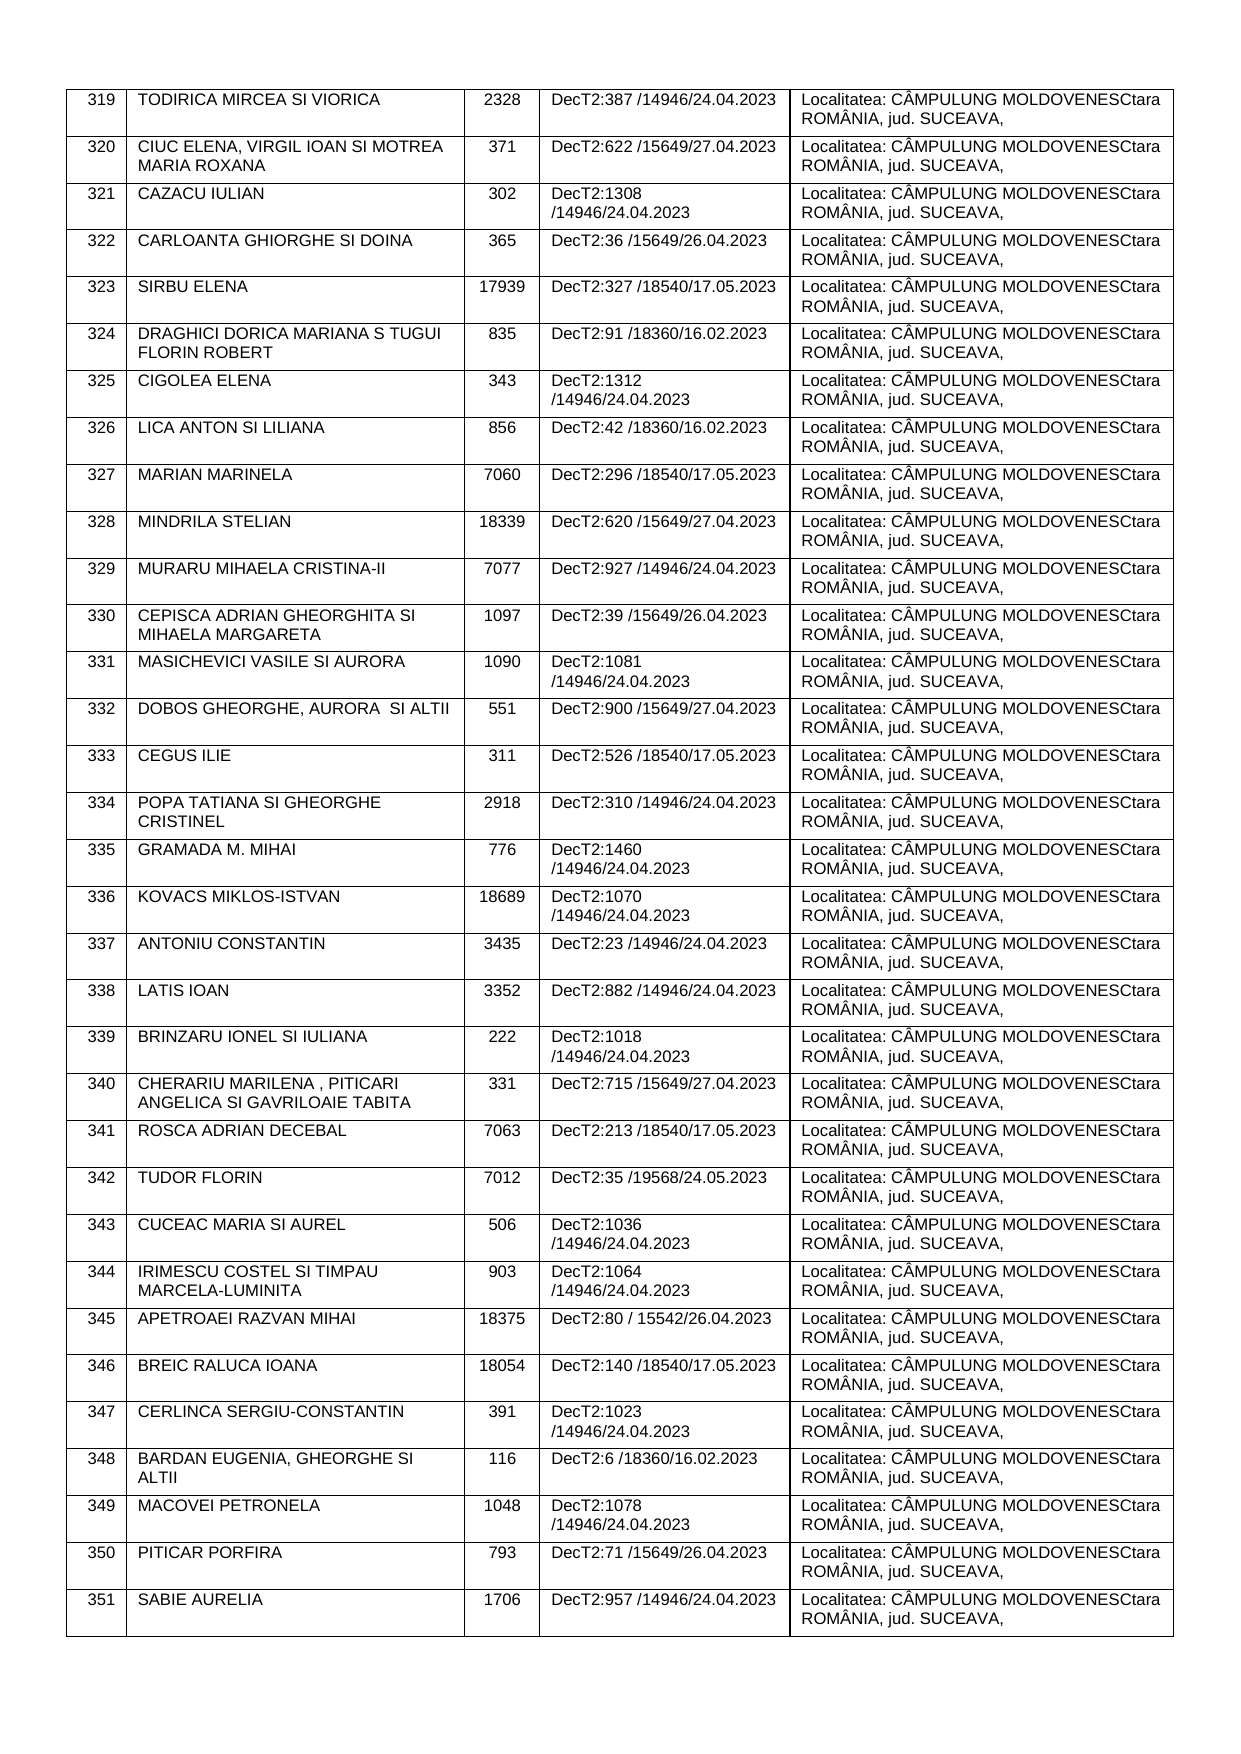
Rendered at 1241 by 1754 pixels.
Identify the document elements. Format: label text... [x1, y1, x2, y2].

table_cell 344 [67, 1262, 126, 1307]
table_cell 1090 [465, 652, 539, 698]
table_cell DecT2:296 /18540/17.05.2023 [540, 465, 789, 511]
table_cell DecT2:140 /18540/17.05.2023 [540, 1355, 789, 1401]
table_cell DecT2:36 /15649/26.04.2023 [540, 230, 789, 276]
table_cell 333 [67, 746, 126, 792]
table_cell CEGUS ILIE [127, 746, 464, 792]
table_cell DecT2:882 /14946/24.04.2023 [540, 980, 789, 1026]
table_cell CERLINCA SERGIU-CONSTANTIN [127, 1402, 464, 1448]
table_cell 322 [67, 230, 126, 276]
table_cell 506 [465, 1215, 539, 1261]
table_cell Localitatea: CÂMPULUNG MOLDOVENESCtara ROMÂNIA, jud. SUCEAVA, [791, 1074, 1173, 1120]
table_cell 311 [465, 746, 539, 792]
table_cell 327 [67, 465, 126, 511]
table_cell Localitatea: CÂMPULUNG MOLDOVENESCtara ROMÂNIA, jud. SUCEAVA, [791, 230, 1173, 276]
table_cell 18054 [465, 1355, 539, 1401]
table_cell 7060 [465, 465, 539, 511]
table_cell Localitatea: CÂMPULUNG MOLDOVENESCtara ROMÂNIA, jud. SUCEAVA, [791, 1027, 1173, 1073]
table_cell DecT2:80 / 15542/26.04.2023 [540, 1309, 789, 1354]
table_cell 339 [67, 1027, 126, 1073]
table_cell Localitatea: CÂMPULUNG MOLDOVENESCtara ROMÂNIA, jud. SUCEAVA, [791, 605, 1173, 651]
table_cell 331 [67, 652, 126, 698]
table_cell DecT2:622 /15649/27.04.2023 [540, 137, 789, 182]
table_cell 321 [67, 184, 126, 229]
table_cell 835 [465, 324, 539, 370]
table_cell DecT2:620 /15649/27.04.2023 [540, 512, 789, 557]
table_cell DecT2:1081 /14946/24.04.2023 [540, 652, 789, 698]
table_cell 349 [67, 1496, 126, 1542]
table_cell 342 [67, 1168, 126, 1214]
table_cell 340 [67, 1074, 126, 1120]
table_cell 343 [67, 1215, 126, 1261]
table_cell 1097 [465, 605, 539, 651]
table_cell BRINZARU IONEL SI IULIANA [127, 1027, 464, 1073]
table_cell DecT2:1023 /14946/24.04.2023 [540, 1402, 789, 1448]
table_cell 1706 [465, 1590, 539, 1636]
table_cell 350 [67, 1543, 126, 1589]
table_cell 7012 [465, 1168, 539, 1214]
table_cell 2918 [465, 793, 539, 839]
table_cell Localitatea: CÂMPULUNG MOLDOVENESCtara ROMÂNIA, jud. SUCEAVA, [791, 746, 1173, 792]
table_cell 776 [465, 840, 539, 886]
table_cell DecT2:6 /18360/16.02.2023 [540, 1449, 789, 1495]
table_cell Localitatea: CÂMPULUNG MOLDOVENESCtara ROMÂNIA, jud. SUCEAVA, [791, 277, 1173, 323]
table_cell 371 [465, 137, 539, 182]
table_cell 365 [465, 230, 539, 276]
table_cell 334 [67, 793, 126, 839]
table_cell ANTONIU CONSTANTIN [127, 934, 464, 979]
table_cell Localitatea: CÂMPULUNG MOLDOVENESCtara ROMÂNIA, jud. SUCEAVA, [791, 137, 1173, 182]
table_cell Localitatea: CÂMPULUNG MOLDOVENESCtara ROMÂNIA, jud. SUCEAVA, [791, 1215, 1173, 1261]
table_cell ROSCA ADRIAN DECEBAL [127, 1121, 464, 1167]
table_cell 391 [465, 1402, 539, 1448]
table_cell Localitatea: CÂMPULUNG MOLDOVENESCtara ROMÂNIA, jud. SUCEAVA, [791, 934, 1173, 979]
table_cell LATIS IOAN [127, 980, 464, 1026]
table_cell CARLOANTA GHIORGHE SI DOINA [127, 230, 464, 276]
table_cell 18375 [465, 1309, 539, 1354]
table_cell 7063 [465, 1121, 539, 1167]
table_cell DecT2:957 /14946/24.04.2023 [540, 1590, 789, 1636]
table_cell MARIAN MARINELA [127, 465, 464, 511]
table_cell Localitatea: CÂMPULUNG MOLDOVENESCtara ROMÂNIA, jud. SUCEAVA, [791, 840, 1173, 886]
table_cell DecT2:23 /14946/24.04.2023 [540, 934, 789, 979]
table_cell LICA ANTON SI LILIANA [127, 418, 464, 464]
table_cell 351 [67, 1590, 126, 1636]
table_cell BARDAN EUGENIA, GHEORGHE SI ALTII [127, 1449, 464, 1495]
table_cell CUCEAC MARIA SI AUREL [127, 1215, 464, 1261]
table_cell Localitatea: CÂMPULUNG MOLDOVENESCtara ROMÂNIA, jud. SUCEAVA, [791, 371, 1173, 417]
table_cell Localitatea: CÂMPULUNG MOLDOVENESCtara ROMÂNIA, jud. SUCEAVA, [791, 1262, 1173, 1307]
table_cell DecT2:310 /14946/24.04.2023 [540, 793, 789, 839]
table_cell DecT2:1018 /14946/24.04.2023 [540, 1027, 789, 1073]
table_cell Localitatea: CÂMPULUNG MOLDOVENESCtara ROMÂNIA, jud. SUCEAVA, [791, 793, 1173, 839]
table_cell POPA TATIANA SI GHEORGHE CRISTINEL [127, 793, 464, 839]
table_cell DecT2:35 /19568/24.05.2023 [540, 1168, 789, 1214]
table_cell 343 [465, 371, 539, 417]
table_cell Localitatea: CÂMPULUNG MOLDOVENESCtara ROMÂNIA, jud. SUCEAVA, [791, 1168, 1173, 1214]
table_cell TUDOR FLORIN [127, 1168, 464, 1214]
table_cell DecT2:900 /15649/27.04.2023 [540, 699, 789, 745]
table_cell Localitatea: CÂMPULUNG MOLDOVENESCtara ROMÂNIA, jud. SUCEAVA, [791, 324, 1173, 370]
table_cell DecT2:42 /18360/16.02.2023 [540, 418, 789, 464]
table_cell DecT2:327 /18540/17.05.2023 [540, 277, 789, 323]
table_cell Localitatea: CÂMPULUNG MOLDOVENESCtara ROMÂNIA, jud. SUCEAVA, [791, 980, 1173, 1026]
table_cell 856 [465, 418, 539, 464]
table_cell 348 [67, 1449, 126, 1495]
table_cell 323 [67, 277, 126, 323]
table_cell 1048 [465, 1496, 539, 1542]
table_cell Localitatea: CÂMPULUNG MOLDOVENESCtara ROMÂNIA, jud. SUCEAVA, [791, 652, 1173, 698]
table_cell 336 [67, 887, 126, 932]
table_cell Localitatea: CÂMPULUNG MOLDOVENESCtara ROMÂNIA, jud. SUCEAVA, [791, 1355, 1173, 1401]
table_cell CHERARIU MARILENA , PITICARI ANGELICA SI GAVRILOAIE TABITA [127, 1074, 464, 1120]
table_cell Localitatea: CÂMPULUNG MOLDOVENESCtara ROMÂNIA, jud. SUCEAVA, [791, 1496, 1173, 1542]
table_cell 338 [67, 980, 126, 1026]
table_cell Localitatea: CÂMPULUNG MOLDOVENESCtara ROMÂNIA, jud. SUCEAVA, [791, 1402, 1173, 1448]
table_cell 319 [67, 90, 126, 136]
table_cell MINDRILA STELIAN [127, 512, 464, 557]
table_cell Localitatea: CÂMPULUNG MOLDOVENESCtara ROMÂNIA, jud. SUCEAVA, [791, 1590, 1173, 1636]
table_cell 341 [67, 1121, 126, 1167]
table_cell DecT2:715 /15649/27.04.2023 [540, 1074, 789, 1120]
table_cell 325 [67, 371, 126, 417]
table_cell BREIC RALUCA IOANA [127, 1355, 464, 1401]
table_cell 345 [67, 1309, 126, 1354]
table_cell 116 [465, 1449, 539, 1495]
table_cell Localitatea: CÂMPULUNG MOLDOVENESCtara ROMÂNIA, jud. SUCEAVA, [791, 1449, 1173, 1495]
table_cell Localitatea: CÂMPULUNG MOLDOVENESCtara ROMÂNIA, jud. SUCEAVA, [791, 418, 1173, 464]
table_cell APETROAEI RAZVAN MIHAI [127, 1309, 464, 1354]
table_cell 903 [465, 1262, 539, 1307]
table_cell DOBOS GHEORGHE, AURORA SI ALTII [127, 699, 464, 745]
table_cell CAZACU IULIAN [127, 184, 464, 229]
table_cell SABIE AURELIA [127, 1590, 464, 1636]
table_cell 347 [67, 1402, 126, 1448]
table_cell DecT2:526 /18540/17.05.2023 [540, 746, 789, 792]
table_cell DRAGHICI DORICA MARIANA S TUGUI FLORIN ROBERT [127, 324, 464, 370]
table_cell MACOVEI PETRONELA [127, 1496, 464, 1542]
table_cell 17939 [465, 277, 539, 323]
table_cell 331 [465, 1074, 539, 1120]
table_cell Localitatea: CÂMPULUNG MOLDOVENESCtara ROMÂNIA, jud. SUCEAVA, [791, 887, 1173, 932]
table_cell DecT2:1078 /14946/24.04.2023 [540, 1496, 789, 1542]
table_cell Localitatea: CÂMPULUNG MOLDOVENESCtara ROMÂNIA, jud. SUCEAVA, [791, 90, 1173, 136]
table_cell KOVACS MIKLOS-ISTVAN [127, 887, 464, 932]
table_cell Localitatea: CÂMPULUNG MOLDOVENESCtara ROMÂNIA, jud. SUCEAVA, [791, 512, 1173, 557]
table_cell 324 [67, 324, 126, 370]
table_cell CIGOLEA ELENA [127, 371, 464, 417]
table_cell 551 [465, 699, 539, 745]
table_cell SIRBU ELENA [127, 277, 464, 323]
table_cell 7077 [465, 559, 539, 604]
table_cell DecT2:1460 /14946/24.04.2023 [540, 840, 789, 886]
table_cell 3435 [465, 934, 539, 979]
table_cell 326 [67, 418, 126, 464]
table_cell MURARU MIHAELA CRISTINA-II [127, 559, 464, 604]
table_cell DecT2:1036 /14946/24.04.2023 [540, 1215, 789, 1261]
table_cell DecT2:1070 /14946/24.04.2023 [540, 887, 789, 932]
table_cell DecT2:213 /18540/17.05.2023 [540, 1121, 789, 1167]
table_cell 3352 [465, 980, 539, 1026]
table_cell Localitatea: CÂMPULUNG MOLDOVENESCtara ROMÂNIA, jud. SUCEAVA, [791, 559, 1173, 604]
table_cell 332 [67, 699, 126, 745]
table_cell DecT2:91 /18360/16.02.2023 [540, 324, 789, 370]
table_cell 337 [67, 934, 126, 979]
table_cell DecT2:39 /15649/26.04.2023 [540, 605, 789, 651]
table_cell DecT2:1064 /14946/24.04.2023 [540, 1262, 789, 1307]
table_cell 302 [465, 184, 539, 229]
table_cell Localitatea: CÂMPULUNG MOLDOVENESCtara ROMÂNIA, jud. SUCEAVA, [791, 1543, 1173, 1589]
table_cell MASICHEVICI VASILE SI AURORA [127, 652, 464, 698]
table_cell 18339 [465, 512, 539, 557]
table_cell 320 [67, 137, 126, 182]
table_cell 330 [67, 605, 126, 651]
table_cell Localitatea: CÂMPULUNG MOLDOVENESCtara ROMÂNIA, jud. SUCEAVA, [791, 1121, 1173, 1167]
table_cell CEPISCA ADRIAN GHEORGHITA SI MIHAELA MARGARETA [127, 605, 464, 651]
table_cell 2328 [465, 90, 539, 136]
table_cell 793 [465, 1543, 539, 1589]
table_cell 346 [67, 1355, 126, 1401]
table_cell IRIMESCU COSTEL SI TIMPAU MARCELA-LUMINITA [127, 1262, 464, 1307]
table_cell Localitatea: CÂMPULUNG MOLDOVENESCtara ROMÂNIA, jud. SUCEAVA, [791, 699, 1173, 745]
table_cell Localitatea: CÂMPULUNG MOLDOVENESCtara ROMÂNIA, jud. SUCEAVA, [791, 1309, 1173, 1354]
table_cell 328 [67, 512, 126, 557]
table_cell Localitatea: CÂMPULUNG MOLDOVENESCtara ROMÂNIA, jud. SUCEAVA, [791, 465, 1173, 511]
table_cell DecT2:387 /14946/24.04.2023 [540, 90, 789, 136]
table_cell 18689 [465, 887, 539, 932]
table_cell DecT2:1308 /14946/24.04.2023 [540, 184, 789, 229]
table_cell TODIRICA MIRCEA SI VIORICA [127, 90, 464, 136]
table_cell PITICAR PORFIRA [127, 1543, 464, 1589]
table_cell CIUC ELENA, VIRGIL IOAN SI MOTREA MARIA ROXANA [127, 137, 464, 182]
table_cell DecT2:71 /15649/26.04.2023 [540, 1543, 789, 1589]
table_cell 329 [67, 559, 126, 604]
table_cell GRAMADA M. MIHAI [127, 840, 464, 886]
table_cell DecT2:1312 /14946/24.04.2023 [540, 371, 789, 417]
table_cell 335 [67, 840, 126, 886]
table_cell DecT2:927 /14946/24.04.2023 [540, 559, 789, 604]
table_cell 222 [465, 1027, 539, 1073]
table_cell Localitatea: CÂMPULUNG MOLDOVENESCtara ROMÂNIA, jud. SUCEAVA, [791, 184, 1173, 229]
